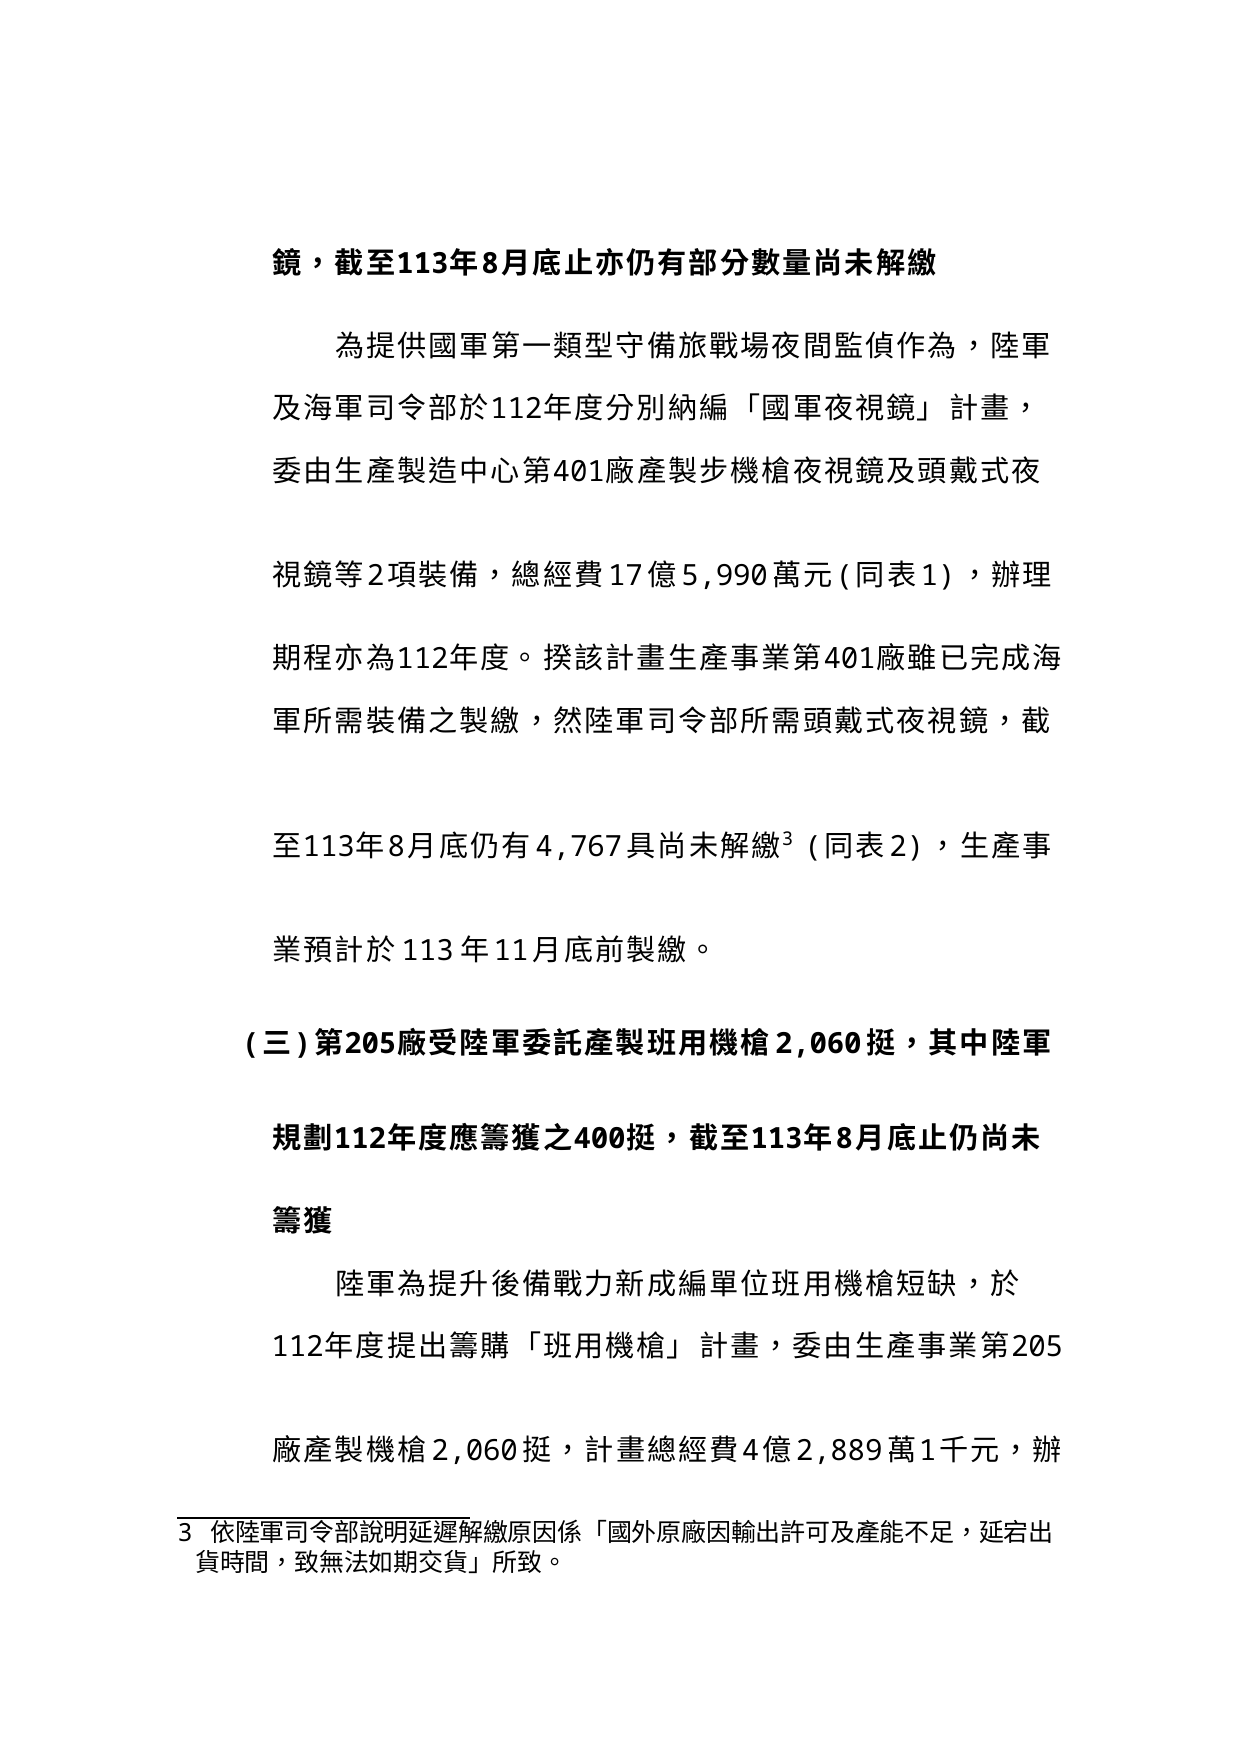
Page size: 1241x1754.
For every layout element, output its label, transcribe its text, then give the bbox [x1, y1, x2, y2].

text 鏡，截至113年8月底止亦仍有部分數量尚未解繳 [236, 177, 1063, 302]
text 為提供國軍第一類型守備旅戰場夜間監偵作為，陸軍及海軍司令部於112年度分別納編「國軍夜視鏡」計畫，委由生產製造中心第401廠產製步機槍夜視鏡及頭戴式夜視鏡等2項裝備，總經費17億5,990萬元(同表1)，辦理期程亦為112年度。揆該計畫生產事業第401廠雖已完成海軍所需裝備之製繳，然陸軍司令部所需頭戴式夜視鏡，截至113年8月底仍有4,767具尚未解繳(同表2)，生產事業預計於113年11月底前製繳。 [266, 302, 1063, 990]
text 依陸軍司令部說明延遲解繳原因係「國外原廠因輸出許可及產能不足，延宕出貨時間，致無法如期交貨」所致。 [177, 1518, 1063, 1577]
text (三)第205廠受陸軍委託產製班用機槍2,060挺，其中陸軍規劃112年度應籌獲之400挺，截至113年8月底止仍尚未籌獲 [236, 990, 1063, 1240]
text 陸軍為提升後備戰力新成編單位班用機槍短缺，於112年度提出籌購「班用機槍」計畫，委由生產事業第205廠產製機槍2,060挺，計畫總經費4億2,889萬1千元，辦理期程111-115年度。揆陸軍原規劃應於112年度籌獲之400挺機槍，生產事業第205廠截至113年8月底止全數尚未解繳，該事業說明原因略以，因112年度同時生產半狙、K3手槍及各式保修零件，故班用機槍400挺生產排程緊湊，復因部份料件獲得時程較晚，致生產進度不如預期，第205廠已精進加工製程及加強獲料管制，規劃於113年12月底前完成製繳任務。 [266, 1240, 1063, 1490]
